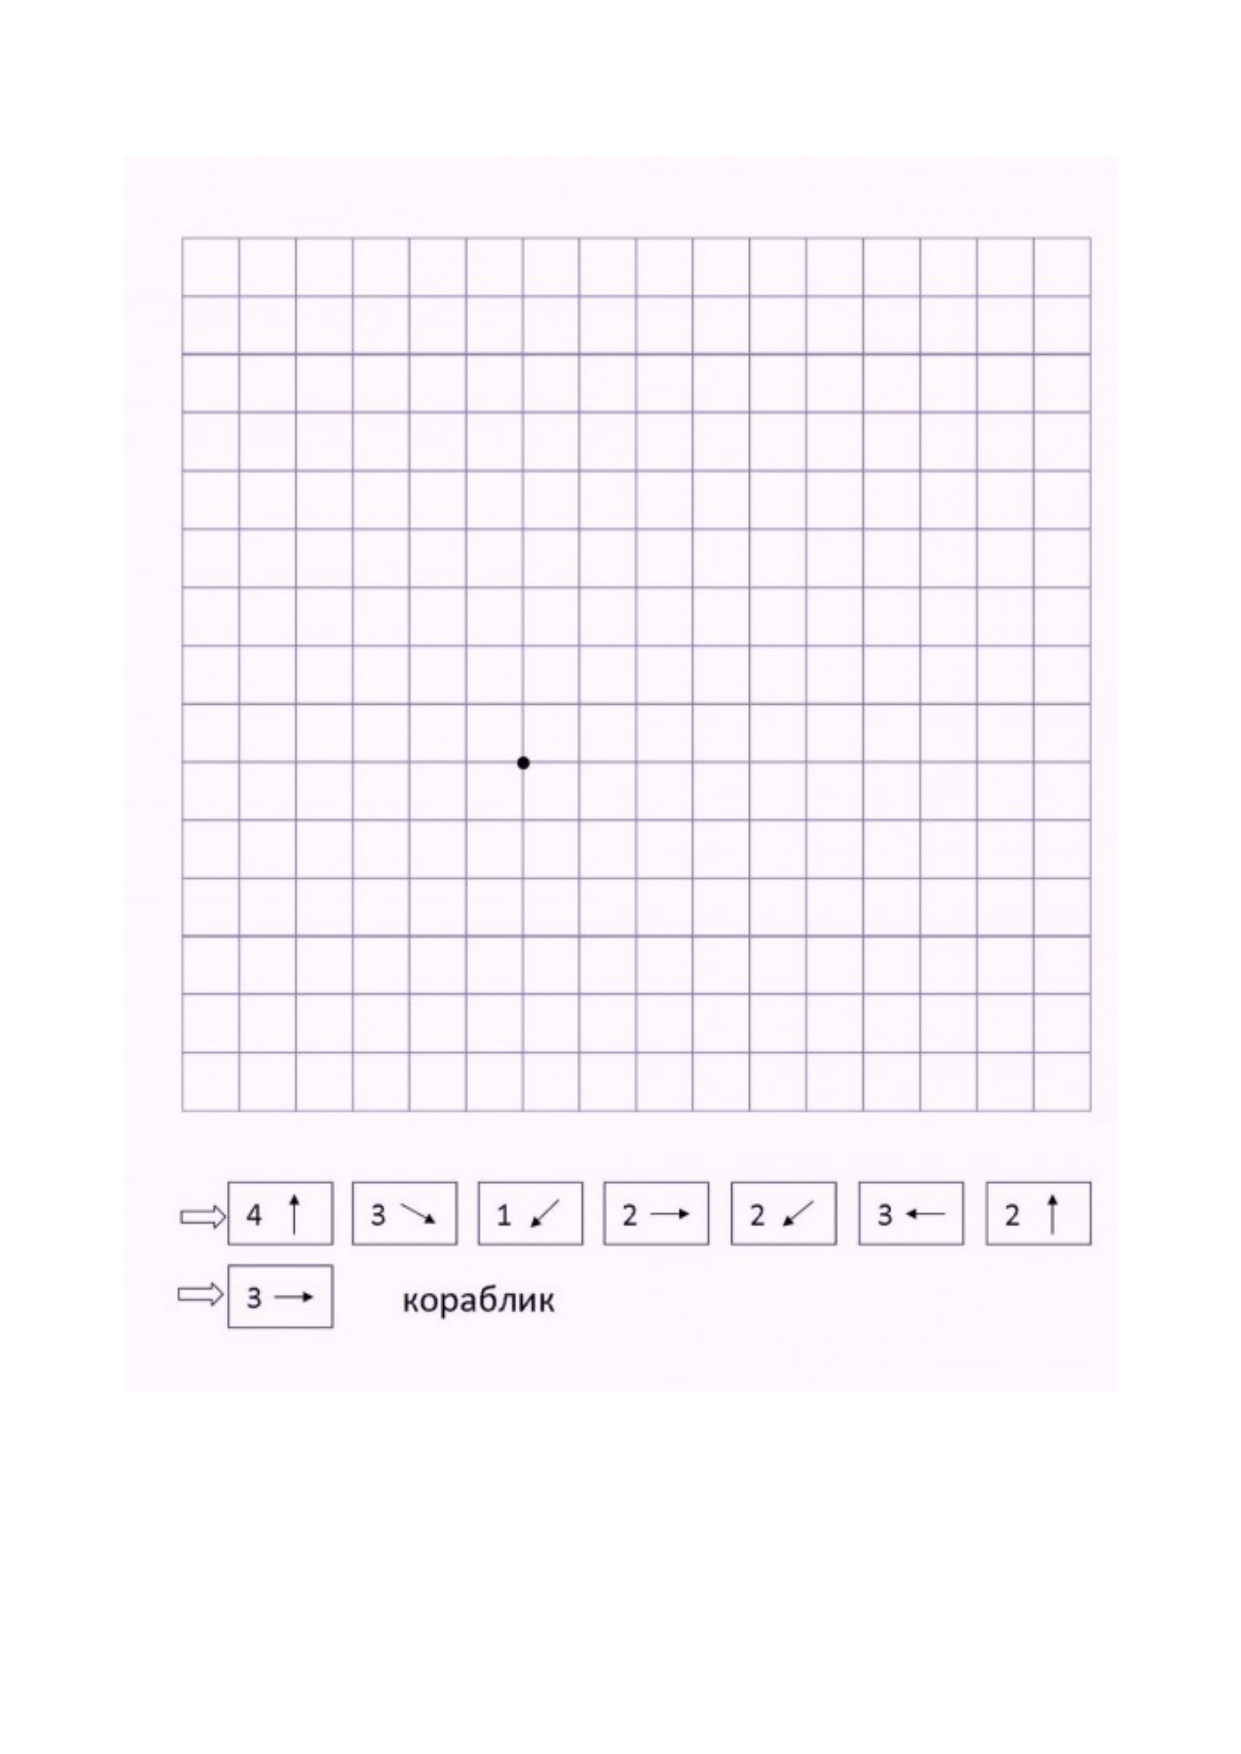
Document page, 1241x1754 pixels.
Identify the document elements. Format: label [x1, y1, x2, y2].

picture [123, 156, 1117, 1391]
